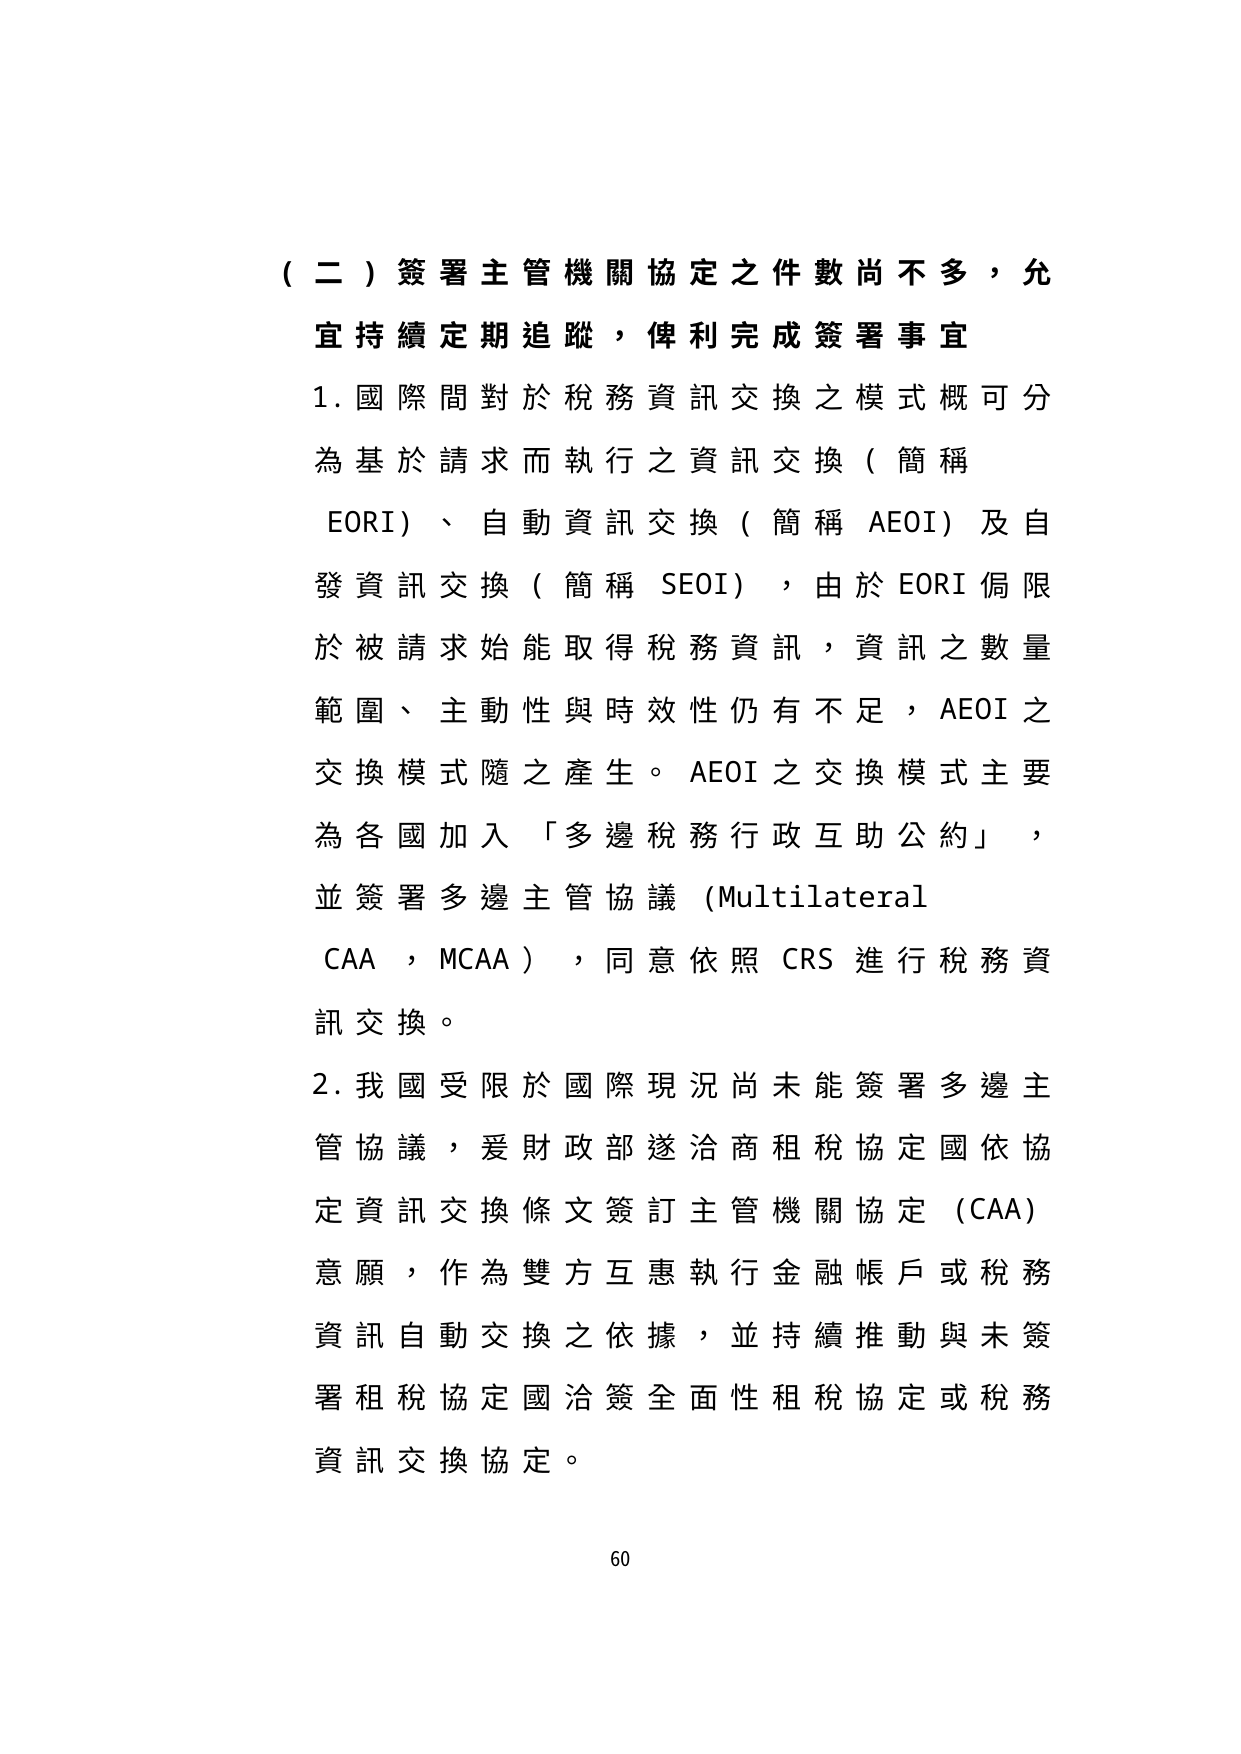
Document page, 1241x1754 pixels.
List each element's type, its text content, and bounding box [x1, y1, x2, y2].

text 2.我國受限於國際現況尚未能簽署多邊主管協議，爰財政部遂洽商租稅協定國依協定資訊交換條文簽訂主管機關協定(CAA)意願，作為雙方互惠執行金融帳戶或稅務資訊自動交換之依據，並持續推動與未簽署租稅協定國洽簽全面性租稅協定或稅務資訊交換協定。 [271, 1042, 1058, 1479]
text 1.國際間對於稅務資訊交換之模式概可分為基於請求而執行之資訊交換(簡稱EORI)、自動資訊交換(簡稱AEOI)及自發資訊交換(簡稱SEOI)，由於EORI侷限於被請求始能取得稅務資訊，資訊之數量範圍、主動性與時效性仍有不足，AEOI之交換模式隨之產生。AEOI之交換模式主要為各國加入「多邊稅務行政互助公約」，並簽署多邊主管協議(Multilateral CAA，MCAA），同意依照CRS進行稅務資訊交換。 [271, 354, 1058, 1042]
text (二)簽署主管機關協定之件數尚不多，允宜持續定期追蹤，俾利完成簽署事宜 [242, 229, 1058, 354]
